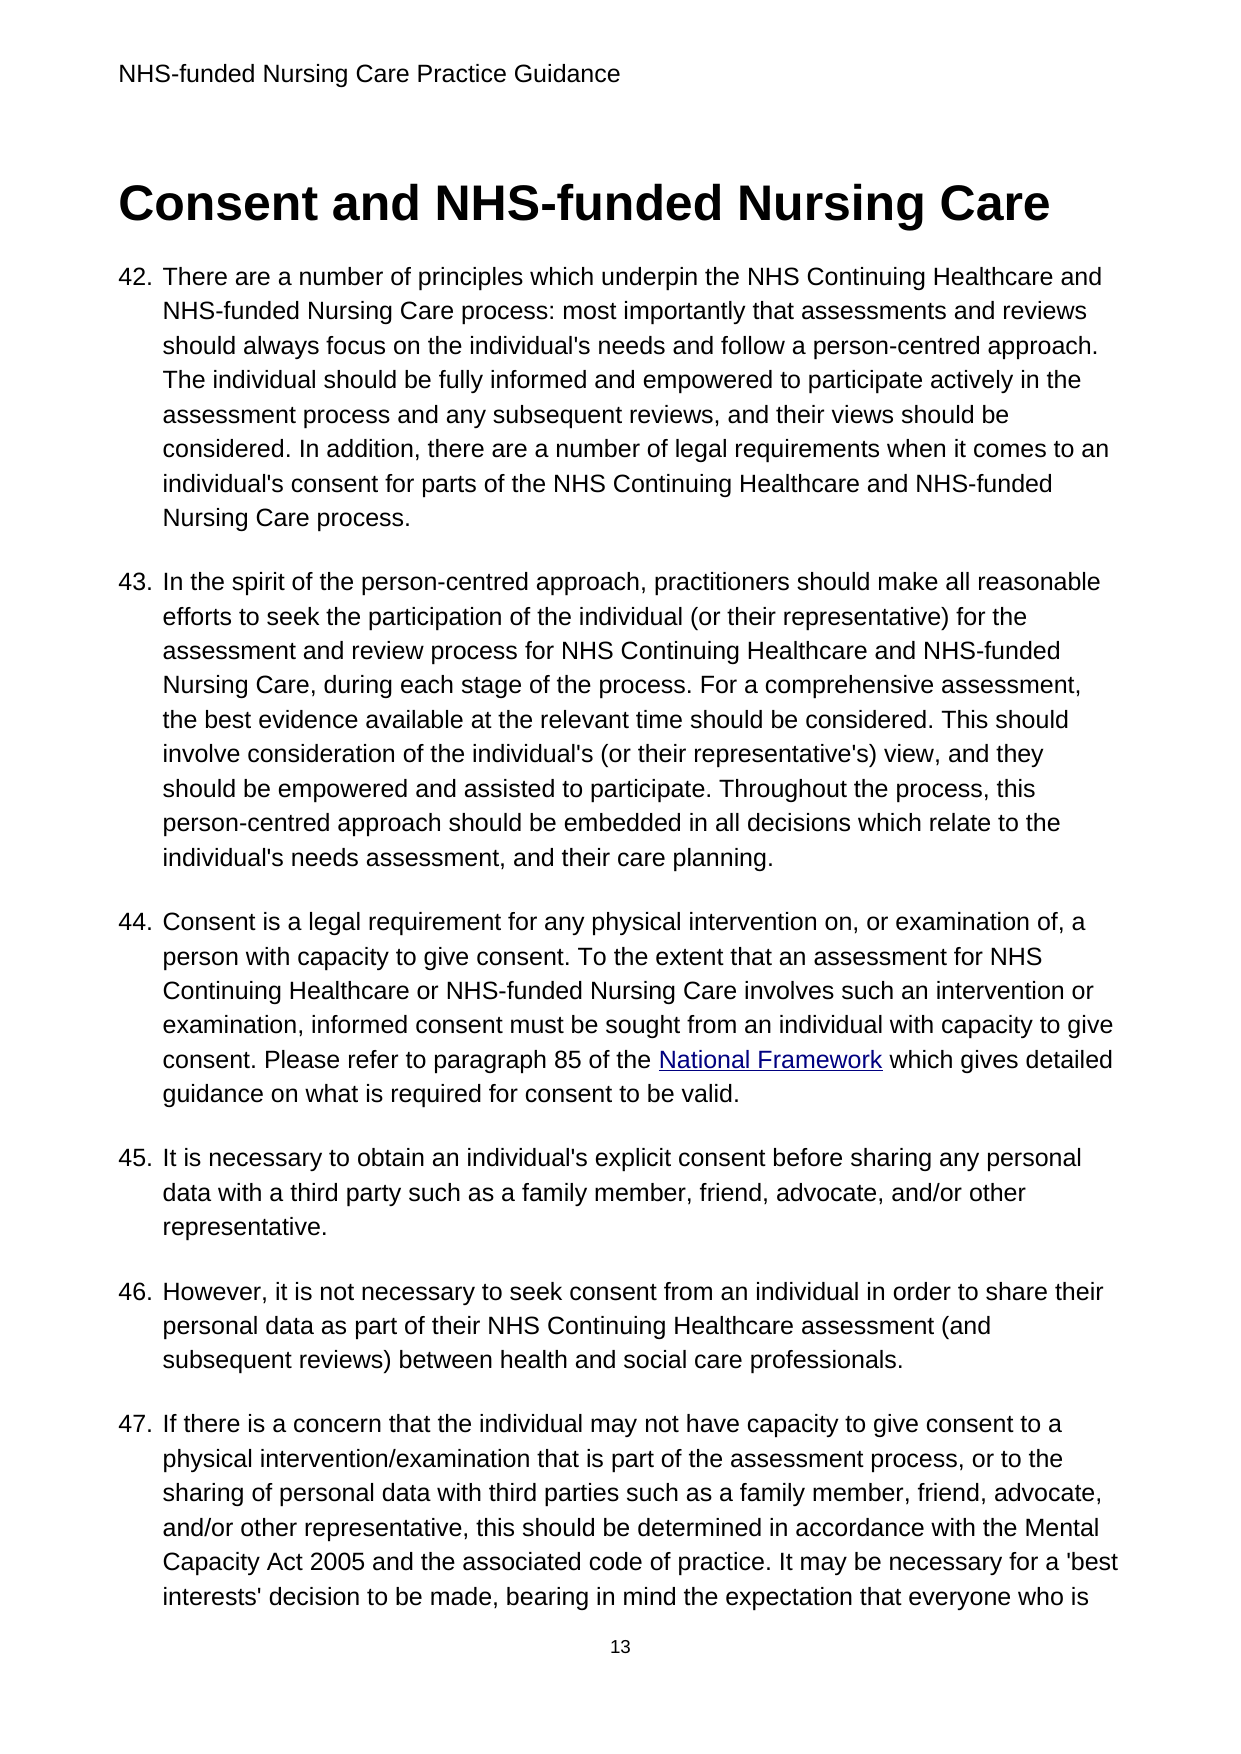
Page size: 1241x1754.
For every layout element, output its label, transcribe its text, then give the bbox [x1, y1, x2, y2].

list However, it is not necessary to seek consent from an individual in order to share their personal data as part of their NHS Continuing Healthcare assessment (and subsequent reviews) between health and social care professionals. [118, 1276, 1122, 1374]
list Consent is a legal requirement for any physical intervention on, or examination of, a person with capacity to give consent. To the extent that an assessment for NHS Continuing Healthcare or NHS-funded Nursing Care involves such an intervention or examination, informed consent must be sought from an individual with capacity to give consent. Please refer to paragraph 85 of the National Framework which gives detailed guidance on what is required for consent to be valid. [118, 907, 1122, 1108]
list In the spirit of the person-centred approach, practitioners should make all reasonable efforts to seek the participation of the individual (or their representative) for the assessment and review process for NHS Continuing Healthcare and NHS-funded Nursing Care, during each stage of the process. For a comprehensive assessment, the best evidence available at the relevant time should be considered. This should involve consideration of the individual's (or their representative's) view, and they should be empowered and assisted to participate. Throughout the process, this person-centred approach should be embedded in all decisions which relate to the individual's needs assessment, and their care planning. [118, 567, 1122, 872]
list There are a number of principles which underpin the NHS Continuing Healthcare and NHS-funded Nursing Care process: most importantly that assessments and reviews should always focus on the individual's needs and follow a person-centred approach. The individual should be fully informed and empowered to participate actively in the assessment process and any subsequent reviews, and their views should be considered. In addition, there are a number of legal requirements when it comes to an individual's consent for parts of the NHS Continuing Healthcare and NHS-funded Nursing Care process. [118, 262, 1122, 532]
list It is necessary to obtain an individual's explicit consent before sharing any personal data with a third party such as a family member, friend, advocate, and/or other representative. [118, 1143, 1122, 1241]
list If there is a concern that the individual may not have capacity to give consent to a physical intervention/examination that is part of the assessment process, or to the sharing of personal data with third parties such as a family member, friend, advocate, and/or other representative, this should be determined in accordance with the Mental Capacity Act 2005 and the associated code of practice. It may be necessary for a 'best interests' decision to be made, bearing in mind the expectation that everyone who is [118, 1409, 1122, 1611]
subtitle Consent and NHS-funded Nursing Care [118, 171, 1122, 232]
